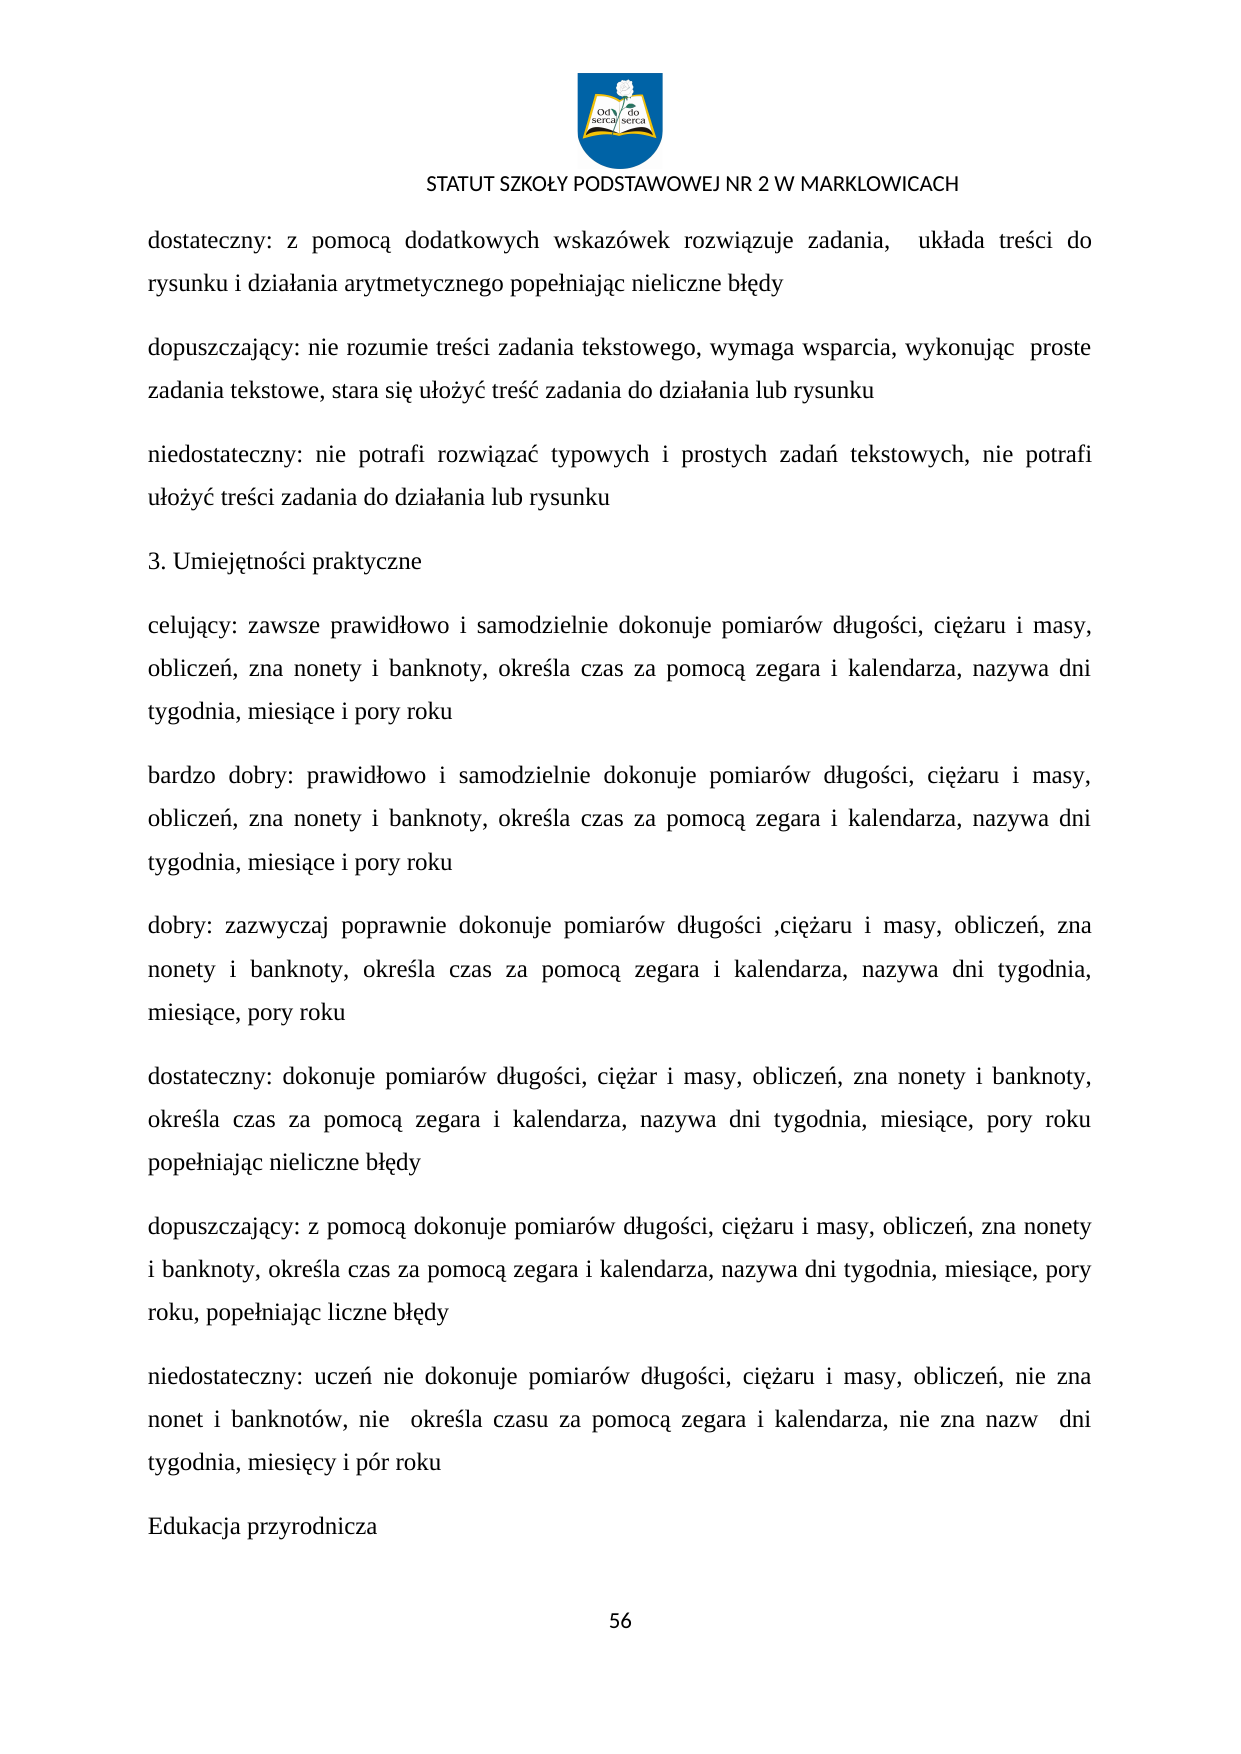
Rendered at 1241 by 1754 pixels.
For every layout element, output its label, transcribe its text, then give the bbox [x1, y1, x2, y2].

text niedostateczny: uczeń nie dokonuje pomiarów długości, ciężaru i masy, obliczeń, nie zna nonet i banknotów, nie określa czasu za pomocą zegara i kalendarza, nie zna nazw dni tygodnia, miesięcy i pór roku [148, 1361, 1093, 1476]
text bardzo dobry: prawidłowo i samodzielnie dokonuje pomiarów długości, ciężaru i masy, obliczeń, zna nonety i banknoty, określa czas za pomocą zegara i kalendarza, nazywa dni tygodnia, miesiące i pory roku [148, 760, 1093, 875]
text dobry: zazwyczaj poprawnie dokonuje pomiarów długości ,ciężaru i masy, obliczeń, zna nonety i banknoty, określa czas za pomocą zegara i kalendarza, nazywa dni tygodnia, miesiące, pory roku [148, 911, 1093, 1026]
text dostateczny: z pomocą dodatkowych wskazówek rozwiązuje zadania, układa treści do rysunku i działania arytmetycznego popełniając nieliczne błędy [148, 225, 1093, 297]
text Edukacja przyrodnicza [148, 1511, 1093, 1540]
text 3. Umiejętności praktyczne [148, 546, 1093, 575]
text dopuszczający: z pomocą dokonuje pomiarów długości, ciężaru i masy, obliczeń, zna nonety i banknoty, określa czas za pomocą zegara i kalendarza, nazywa dni tygodnia, miesiące, pory roku, popełniając liczne błędy [148, 1211, 1093, 1326]
text celujący: zawsze prawidłowo i samodzielnie dokonuje pomiarów długości, ciężaru i masy, obliczeń, zna nonety i banknoty, określa czas za pomocą zegara i kalendarza, nazywa dni tygodnia, miesiące i pory roku [148, 610, 1093, 725]
text niedostateczny: nie potrafi rozwiązać typowych i prostych zadań tekstowych, nie potrafi ułożyć treści zadania do działania lub rysunku [148, 439, 1093, 511]
text dostateczny: dokonuje pomiarów długości, ciężar i masy, obliczeń, zna nonety i banknoty, określa czas za pomocą zegara i kalendarza, nazywa dni tygodnia, miesiące, pory roku popełniając nieliczne błędy [148, 1061, 1093, 1176]
text dopuszczający: nie rozumie treści zadania tekstowego, wymaga wsparcia, wykonując proste zadania tekstowe, stara się ułożyć treść zadania do działania lub rysunku [148, 332, 1093, 404]
